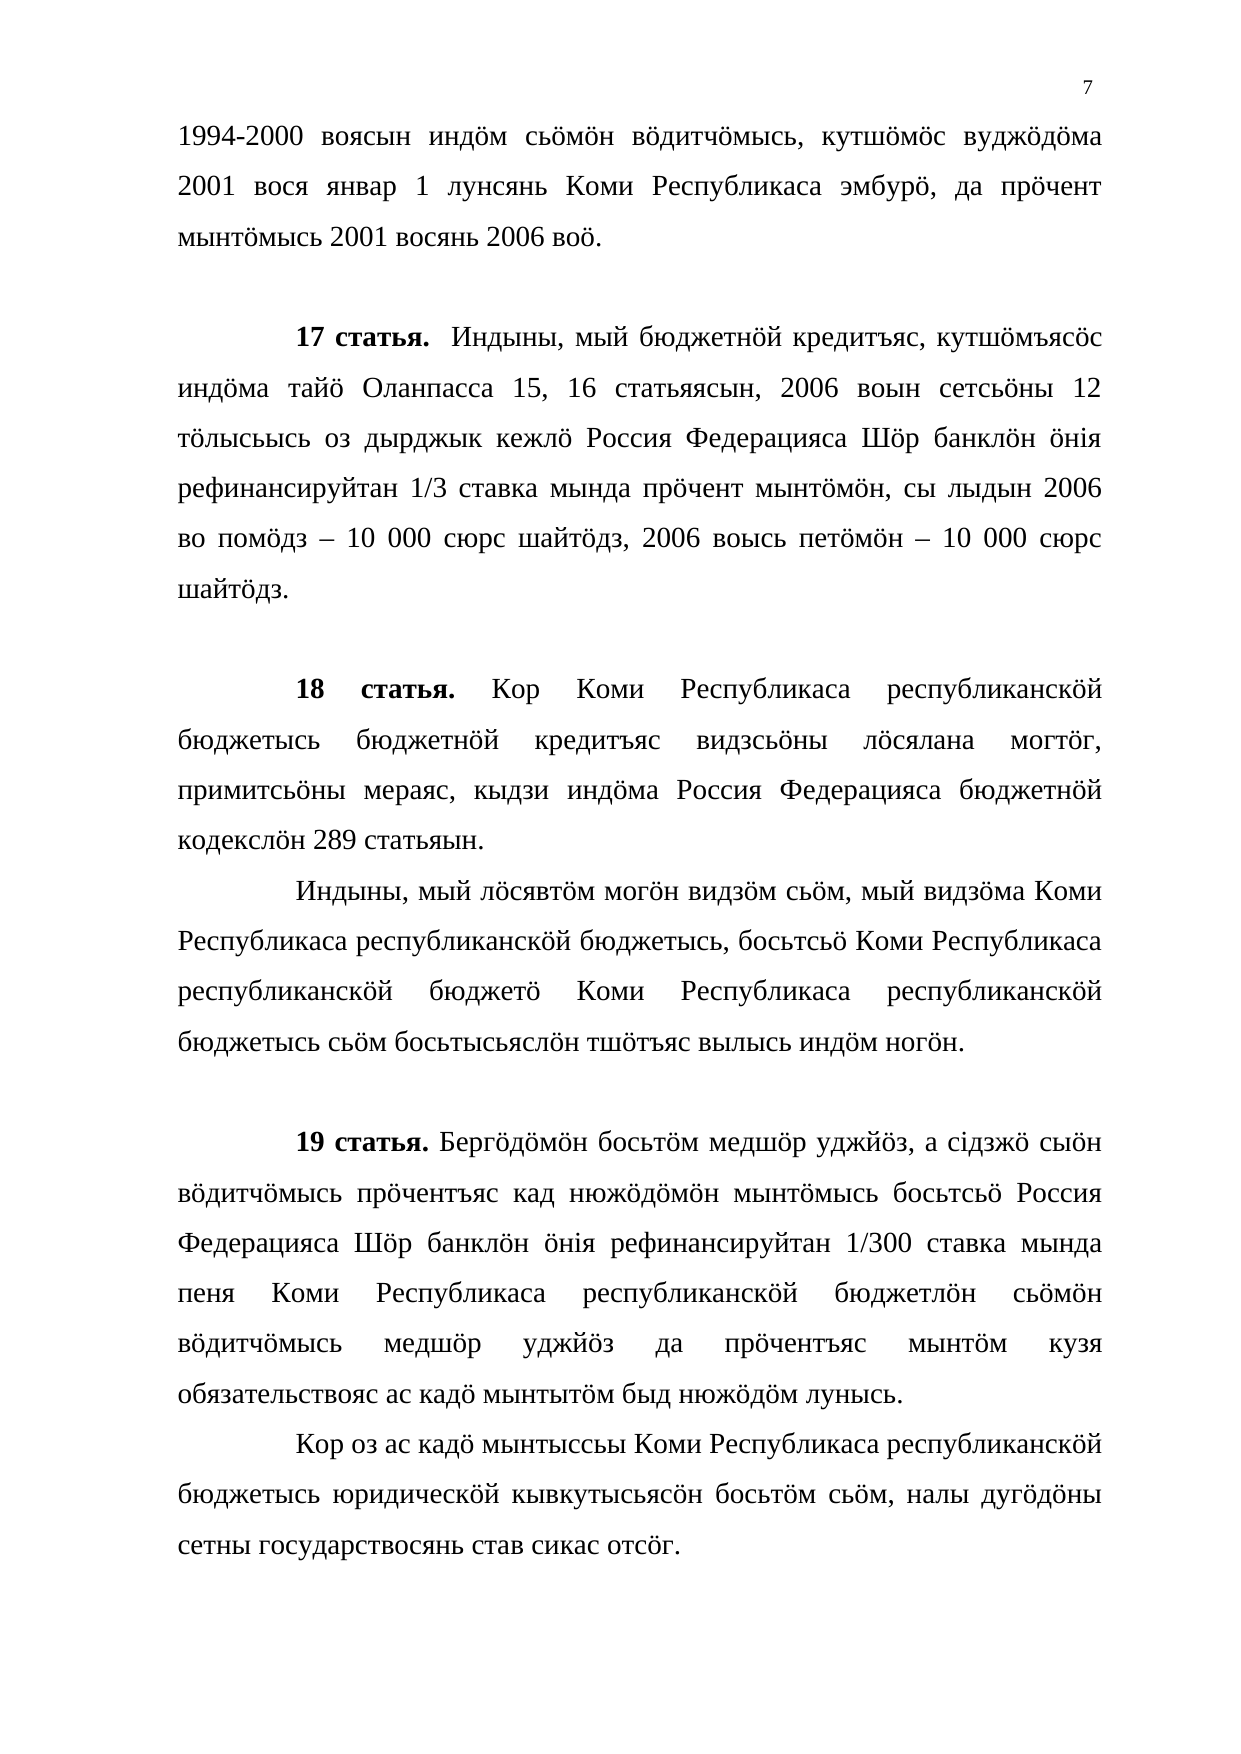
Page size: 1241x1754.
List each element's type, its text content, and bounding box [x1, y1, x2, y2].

text 17 статья. Индыны, мый бюджетнöй кредитъяс, кутшöмъясöс индöма тайö Оланпасса 15, 16 статьяясын, 2006 воын сетсьöны 12 тöлысьысь оз дырджык кежлö Россия Федерацияса Шöр банклöн öнiя рефинансируйтан 1/3 ставка мында прöчент мынтöмöн, сы лыдын 2006 во помöдз – 10 000 сюрс шайтöдз, 2006 воысь петöмöн – 10 000 сюрс шайтöдз. [177, 319, 1103, 604]
text Индыны, мый лöсявтöм могöн видзöм сьöм, мый видзöма Коми Республикаса республиканскöй бюджетысь, босьтсьö Коми Республикаса республиканскöй бюджетö Коми Республикаса республиканскöй бюджетысь сьöм босьтысьяслöн тшöтъяс вылысь индöм ногöн. [177, 873, 1103, 1057]
text 1994-2000 воясын индöм сьöмöн вöдитчöмысь, кутшöмöс вуджöдöма 2001 вося январ 1 лунсянь Коми Республикаса эмбурö, да прöчент мынтöмысь 2001 восянь 2006 воö. [177, 118, 1103, 252]
text 19 статья. Бергöдöмöн босьтöм медшöр уджйöз, а сiдзжö сыöн вöдитчöмысь прöчентъяс кад нюжöдöмöн мынтöмысь босьтсьö Россия Федерацияса Шöр банклöн öнiя рефинансируйтан 1/300 ставка мында пеня Коми Республикаса республиканскöй бюджетлöн сьöмöн вöдитчöмысь медшöр уджйöз да прöчентъяс мынтöм кузя обязательствояс ас кадö мынтытöм быд нюжöдöм лунысь. [177, 1124, 1103, 1409]
text Кор оз ас кадö мынтыссьы Коми Республикаса республиканскöй бюджетысь юридическöй кывкутысьясöн босьтöм сьöм, налы дугöдöны сетны государствосянь став сикас отсöг. [177, 1426, 1103, 1560]
text 18 статья. Кор Коми Республикаса республиканскöй бюджетысь бюджетнöй кредитъяс видзсьöны лöсялана могтöг, примитсьöны мераяс, кыдзи индöма Россия Федерацияса бюджетнöй кодекслöн 289 статьяын. [177, 672, 1103, 856]
